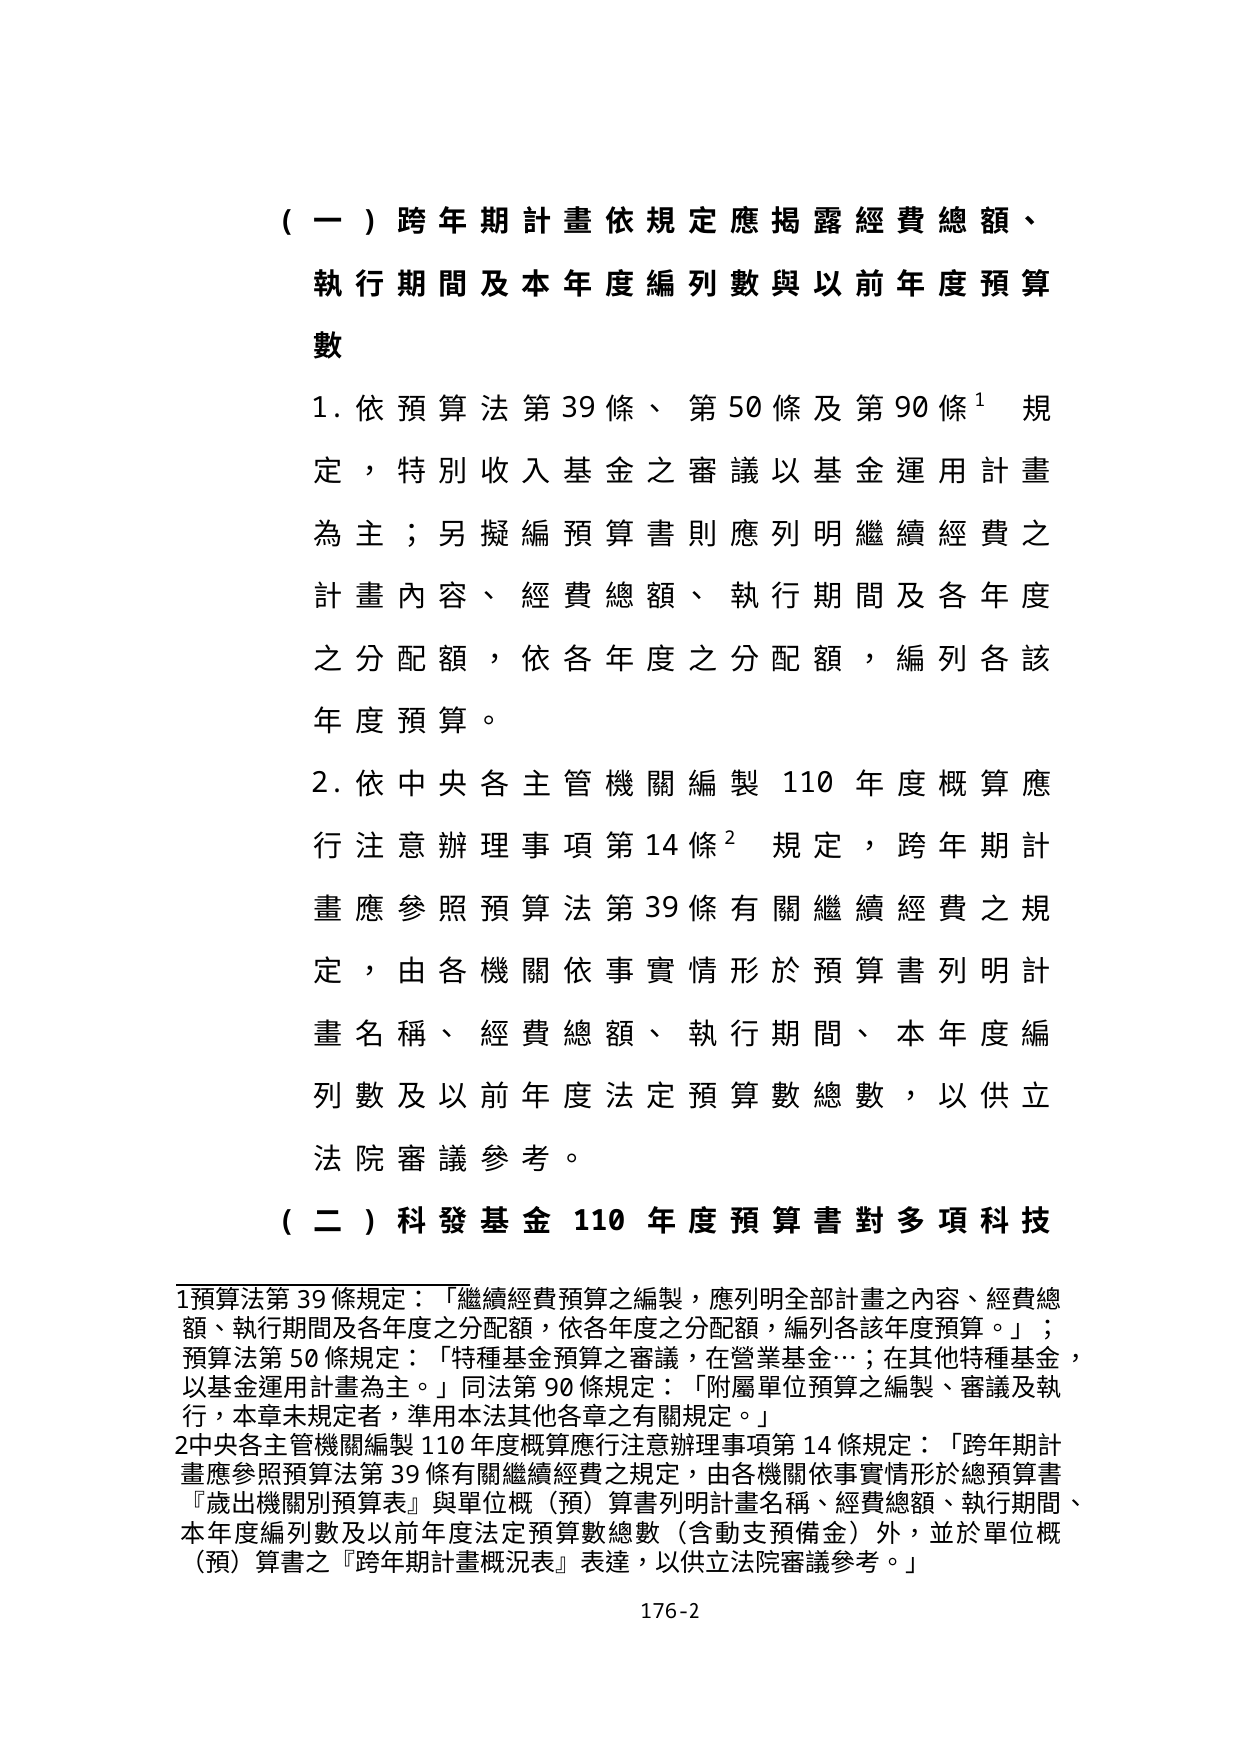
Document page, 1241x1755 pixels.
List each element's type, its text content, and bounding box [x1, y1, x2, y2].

text 1.依預算法第39條、第50條及第90條規定，特別收入基金之審議以基金運用計畫為主；另擬編預算書則應列明繼續經費之計畫內容、經費總額、執行期間及各年度之分配額，依各年度之分配額，編列各該年度預算。 [271, 365, 1057, 740]
text 2.依中央各主管機關編製110年度概算應行注意辦理事項第14條規定，跨年期計畫應參照預算法第39條有關繼續經費之規定，由各機關依事實情形於預算書列明計畫名稱、經費總額、執行期間、本年度編列數及以前年度法定預算數總數，以供立法院審議參考。 [271, 740, 1057, 1177]
text (一)跨年期計畫依規定應揭露經費總額、執行期間及本年度編列數與以前年度預算數 [241, 177, 1057, 365]
text 預算法第39條規定：「繼續經費預算之編製，應列明全部計畫之內容、經費總額、執行期間及各年度之分配額，依各年度之分配額，編列各該年度預算。」；預算法第50條規定：「特種基金預算之審議，在營業基金…；在其他特種基金，以基金運用計畫為主。」同法第90條規定：「附屬單位預算之編製、審議及執行，本章未規定者，準用本法其他各章之有關規定。」 [175, 1285, 1063, 1431]
text 中央各主管機關編製110年度概算應行注意辦理事項第14條規定：「跨年期計畫應參照預算法第39條有關繼續經費之規定，由各機關依事實情形於總預算書『歲出機關別預算表』與單位概（預）算書列明計畫名稱、經費總額、執行期間、本年度編列數及以前年度法定預算數總數（含動支預備金）外，並於單位概（預）算書之『跨年期計畫概況表』表達，以供立法院審議參考。」 [173, 1431, 1063, 1577]
text (二)科發基金110年度預算書對多項科技 [241, 1177, 1057, 1240]
